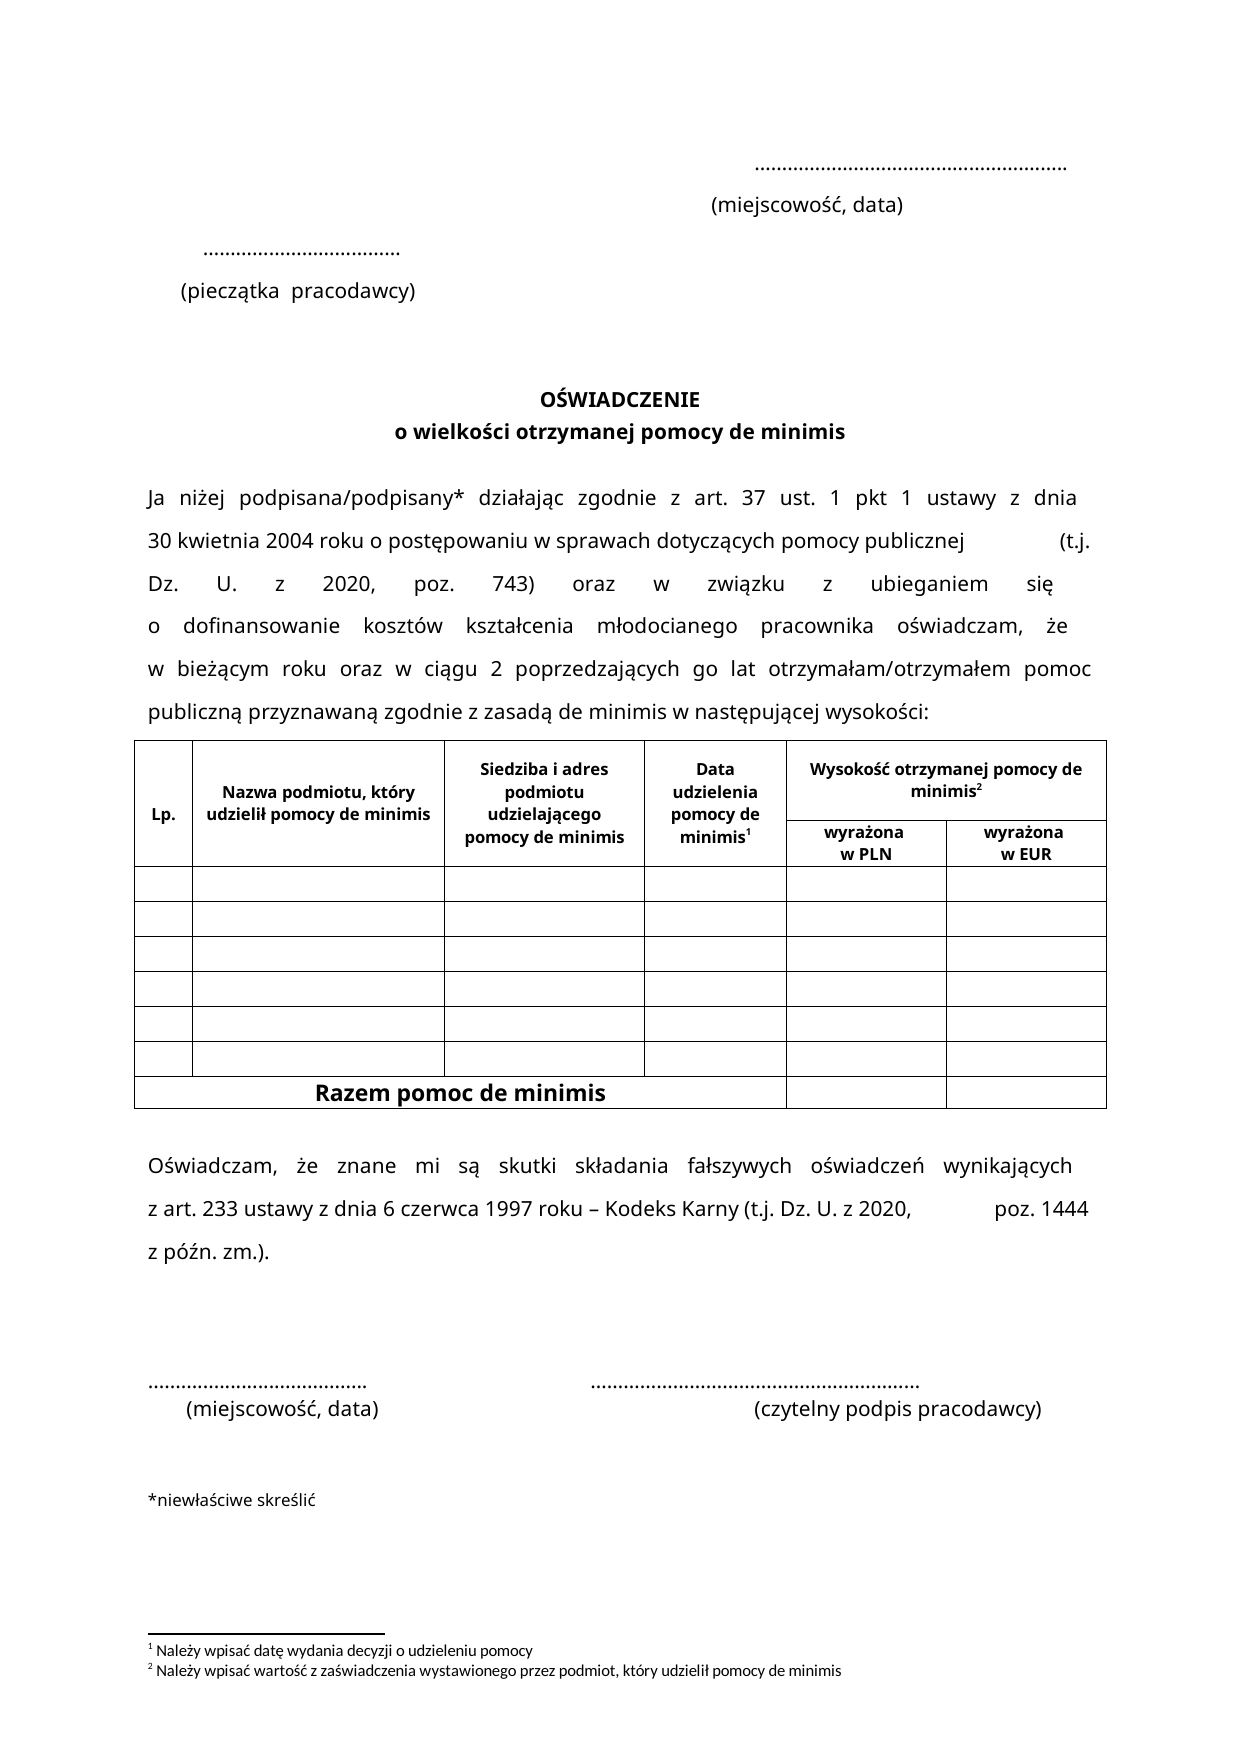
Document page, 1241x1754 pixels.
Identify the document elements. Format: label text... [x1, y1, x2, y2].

table_cell [135, 1042, 192, 1076]
table_cell [135, 972, 192, 1006]
table_header Data udzielenia pomocy de minimis [645, 741, 786, 866]
table_cell [947, 972, 1106, 1006]
table_cell [645, 937, 786, 971]
text o wielkości otrzymanej pomocy de minimis [148, 417, 1093, 446]
table_cell [787, 972, 946, 1006]
table_cell [645, 1042, 786, 1076]
table_cell [787, 1007, 946, 1041]
table_header Siedziba i adres podmiotu udzielającego pomocy de minimis [445, 741, 644, 866]
table_header Wysokość otrzymanej pomocy de minimis [787, 741, 1106, 819]
text (pieczątka pracodawcy) [148, 276, 1093, 304]
table_cell wyrażona w PLN [787, 821, 946, 866]
table_cell [947, 1077, 1106, 1108]
text Oświadczam, że znane mi są skutki składania fałszywych oświadczeń wynikających z art. 233 ustawy z dnia 6 czerwca 1997 roku – Kodeks Karny (t.j. Dz. U. z 2020, poz. 1444 z późn. zm.). [148, 1151, 1093, 1266]
table_cell [445, 867, 644, 901]
table_cell [135, 867, 192, 901]
text ......................................... (miejscowość, data) [148, 190, 1093, 219]
table_cell [445, 972, 644, 1006]
table_cell [645, 902, 786, 936]
text ……………………………… [148, 233, 1093, 262]
text (miejscowość, data) (czytelny podpis pracodawcy) [148, 1394, 1093, 1423]
table_cell [193, 937, 444, 971]
table_cell [787, 1042, 946, 1076]
table_cell Razem pomoc de minimis [135, 1077, 786, 1108]
table_cell [135, 902, 192, 936]
table_cell wyrażona w EUR [947, 821, 1106, 866]
table_cell [445, 937, 644, 971]
table_cell [947, 867, 1106, 901]
table_cell [787, 867, 946, 901]
table_cell [947, 1007, 1106, 1041]
table_cell [193, 1042, 444, 1076]
table_cell [645, 1007, 786, 1041]
table_header Lp. [135, 741, 192, 866]
table_cell [193, 902, 444, 936]
table_header Nazwa podmiotu, który udzielił pomocy de minimis [193, 741, 444, 866]
table_cell [645, 972, 786, 1006]
text …………………………………………….….. [148, 148, 1093, 176]
table_cell [787, 902, 946, 936]
table_cell [445, 1007, 644, 1041]
text OŚWIADCZENIE [148, 384, 1093, 413]
table_cell [947, 937, 1106, 971]
text ........................................ …………………………………………………… [148, 1366, 1093, 1394]
table_cell [787, 937, 946, 971]
text *niewłaściwe skreślić [148, 1489, 1093, 1528]
table_cell [445, 902, 644, 936]
table_cell [645, 867, 786, 901]
table_cell [135, 1007, 192, 1041]
table_cell [193, 1007, 444, 1041]
text Ja niżej podpisana/podpisany* działając zgodnie z art. 37 ust. 1 pkt 1 ustawy z dnia 30 kwietnia 2004 roku o postępowaniu w sprawach dotyczących pomocy publicznej (t.j. Dz. U. z 2020, poz. 743) oraz w związku z ubieganiem się o dofinansowanie kosztów kształcenia młodocianego pracownika oświadczam, że w bieżącym roku oraz w ciągu 2 poprzedzających go lat otrzymałam/otrzymałem pomoc publiczną przyznawaną zgodnie z zasadą de minimis w następującej wysokości: [148, 483, 1093, 726]
table_cell [135, 937, 192, 971]
table_cell [193, 867, 444, 901]
table_cell [787, 1077, 946, 1108]
table_cell [193, 972, 444, 1006]
table_cell [947, 1042, 1106, 1076]
table_cell [947, 902, 1106, 936]
table_cell [445, 1042, 644, 1076]
